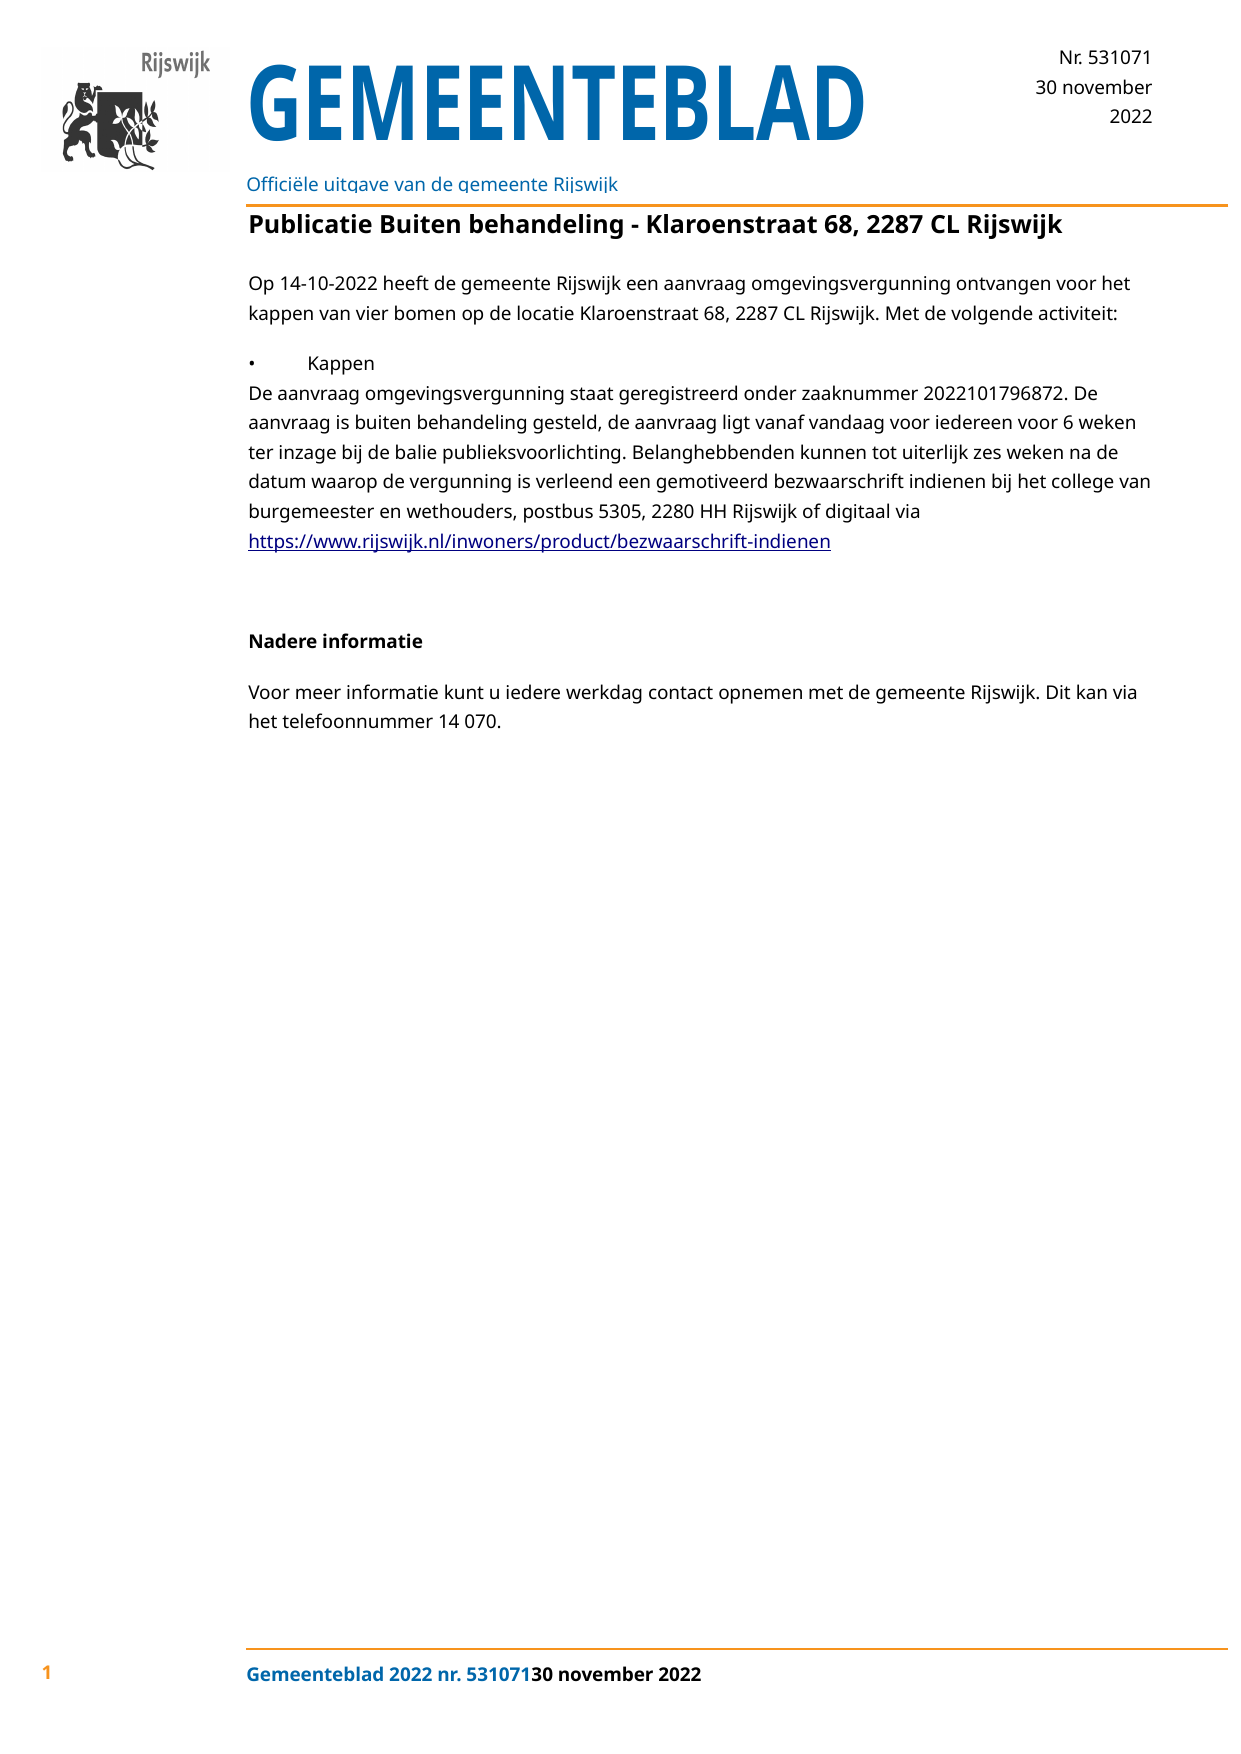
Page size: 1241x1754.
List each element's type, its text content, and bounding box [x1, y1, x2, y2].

text Voor meer informatie kunt u iedere werkdag contact opnemen met de gemeente Rijswijk. Dit kan via het telefoonnummer 14 070. [248, 679, 1152, 734]
text Publicatie Buiten behandeling - Klaroenstraat 68, 2287 CL Rijswijk [248, 207, 1152, 241]
text Nadere informatie [248, 629, 1152, 654]
picture [41, 47, 231, 172]
text De aanvraag omgevingsvergunning staat geregistreerd onder zaaknummer 2022101796872. De aanvraag is buiten behandeling gesteld, de aanvraag ligt vanaf vandaag voor iedereen voor 6 weken ter inzage bij de balie publieksvoorlichting. Belanghebbenden kunnen tot uiterlijk zes weken na de datum waarop de vergunning is verleend een gemotiveerd bezwaarschrift indienen bij het college van burgemeester en wethouders, postbus 5305, 2280 HH Rijswijk of digitaal via https://www.rijswijk.nl/inwoners/product/bezwaarschrift-indienen [248, 380, 1152, 553]
text Op 14-10-2022 heeft de gemeente Rijswijk een aanvraag omgevingsvergunning ontvangen voor het kappen van vier bomen op de locatie Klaroenstraat 68, 2287 CL Rijswijk. Met de volgende activiteit: [248, 270, 1152, 326]
list Kappen [248, 350, 1152, 376]
